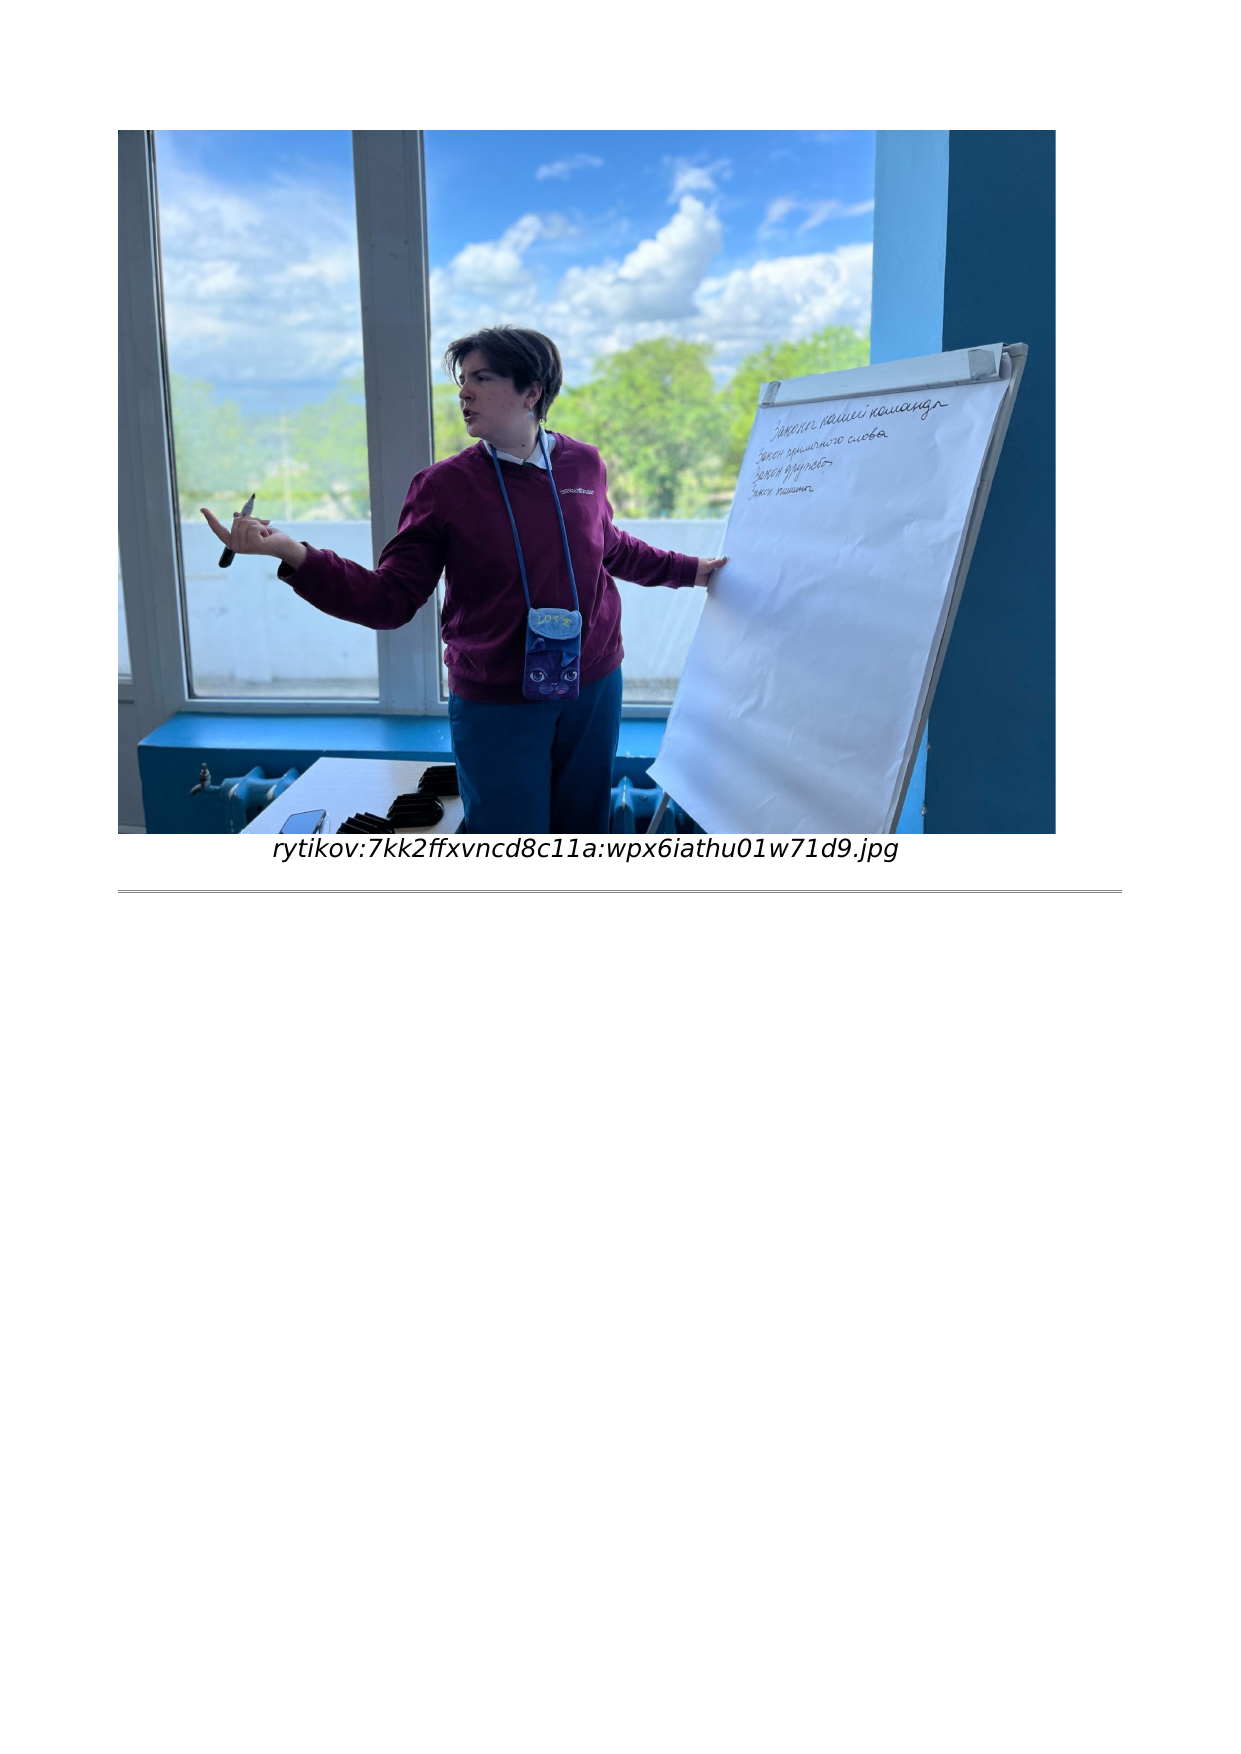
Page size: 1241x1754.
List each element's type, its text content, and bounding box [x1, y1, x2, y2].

text rytikov:7kk2ffxvncd8c11a:wpx6iathu01w71d9.jpg [118, 834, 1056, 863]
picture [118, 130, 1056, 834]
